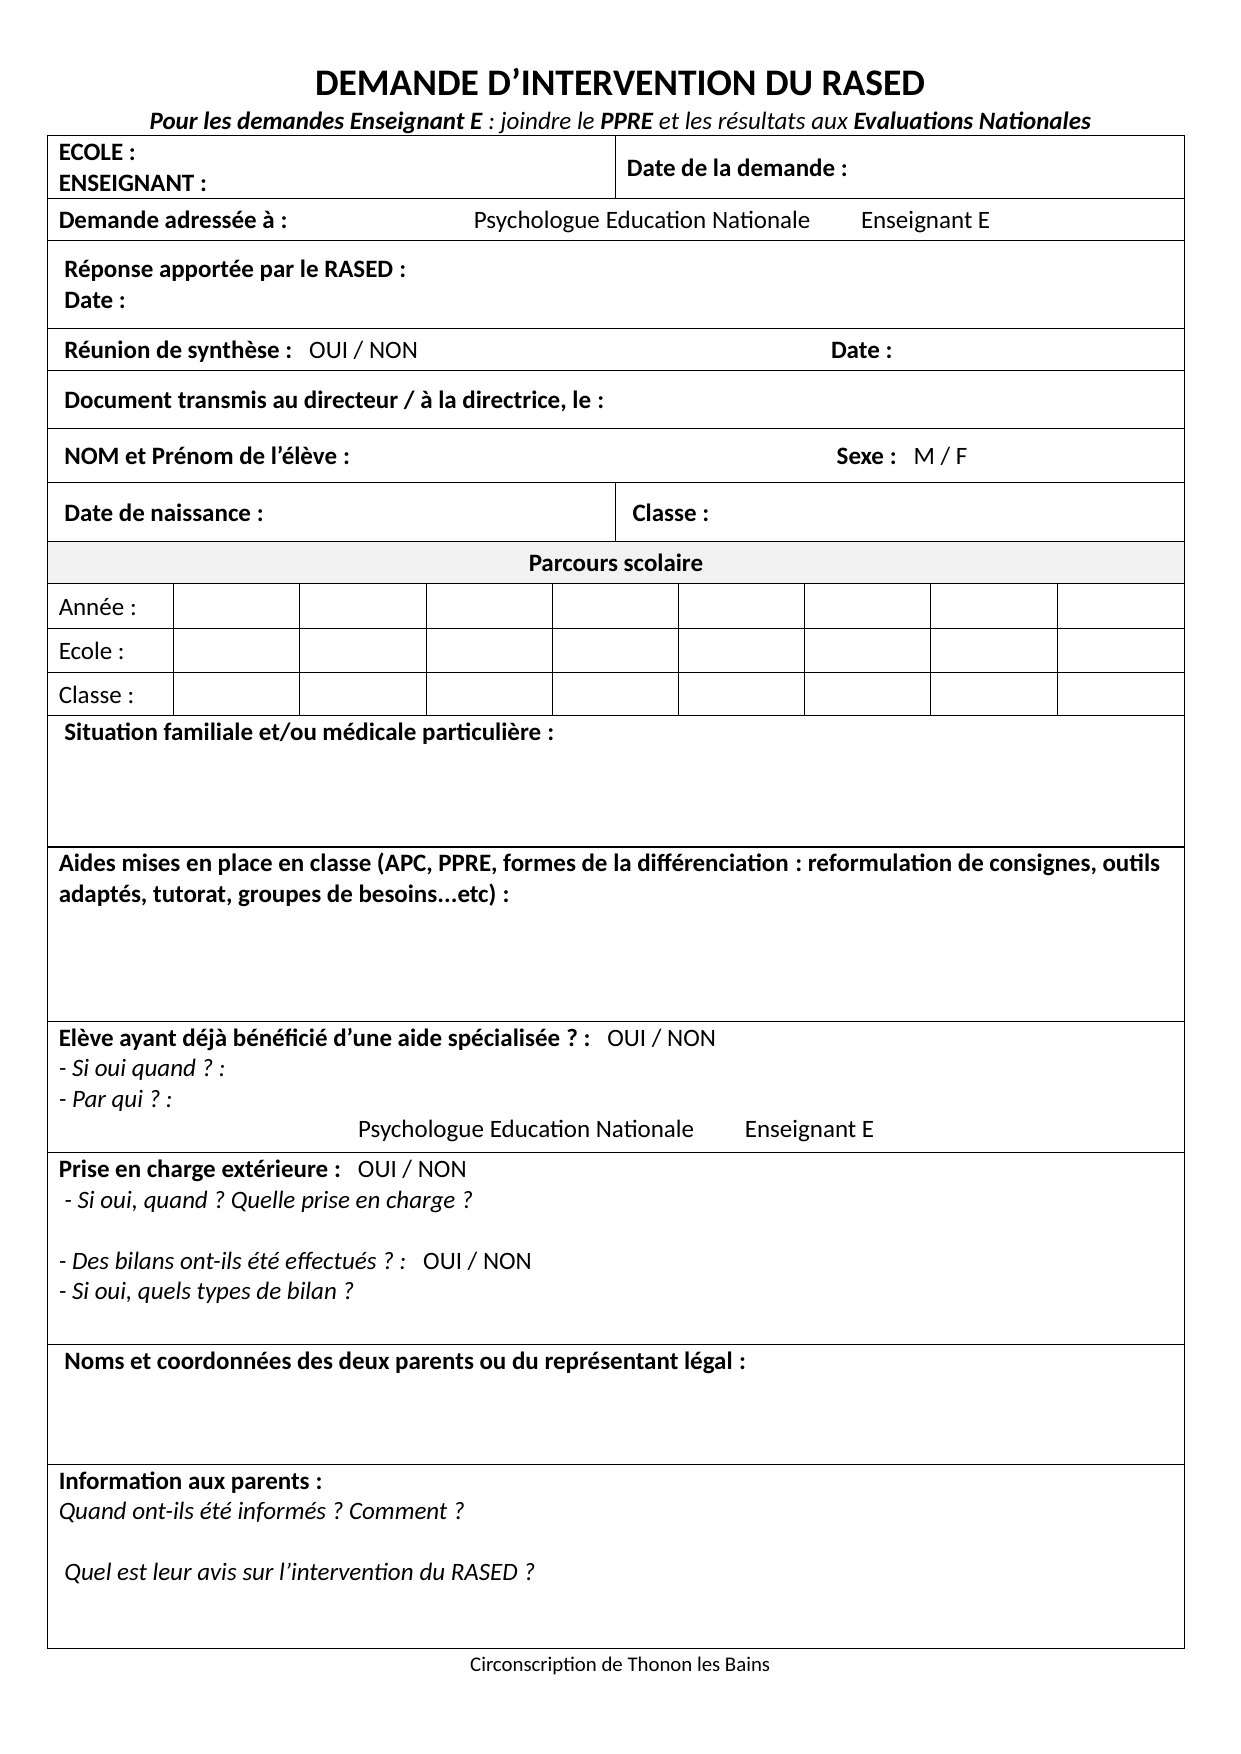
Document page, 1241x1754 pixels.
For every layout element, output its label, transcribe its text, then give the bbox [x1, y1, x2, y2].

table_cell Aides mises en place en classe (APC, PPRE, formes de la différenciation : reformulation de consignes, outils adaptés, tutorat, groupes de besoins...etc) : [48, 848, 1184, 1021]
table_cell [931, 629, 1057, 672]
table_cell [679, 584, 804, 628]
table_cell [427, 673, 552, 715]
table_cell Classe : [616, 483, 1184, 541]
table_cell [300, 584, 426, 628]
table_cell [174, 629, 299, 672]
text Circonscription de Thonon les Bains [59, 1652, 1181, 1677]
table_cell Prise en charge extérieure : OUI / NON - Si oui, quand ? Quelle prise en charge ? - Des bilans ont-ils été effectués ? : OUI / NON - Si oui, quels types de bilan ? [48, 1153, 1184, 1344]
table_cell Elève ayant déjà bénéficié d’une aide spécialisée ? : OUI / NON - Si oui quand ? : - Par qui ? : Psychologue Education Nationale Enseignant E [48, 1022, 1184, 1152]
table_cell Situation familiale et/ou médicale particulière : [48, 716, 1184, 846]
table_cell NOM et Prénom de l’élève : Sexe : M / F [48, 429, 1184, 482]
table_cell [1058, 629, 1184, 672]
text Pour les demandes Enseignant E : joindre le PPRE et les résultats aux Evaluations Nationales [59, 105, 1181, 135]
table_cell Date de naissance : [48, 483, 615, 541]
table_cell Année : [48, 584, 173, 628]
table_header Date de la demande : [616, 136, 1184, 197]
table_cell [553, 584, 678, 628]
table_cell Demande adressée à : Psychologue Education Nationale Enseignant E [48, 199, 1184, 239]
table_cell [174, 584, 299, 628]
table_cell Réunion de synthèse : OUI / NON Date : [48, 329, 1184, 370]
table_cell [553, 629, 678, 672]
table_cell Document transmis au directeur / à la directrice, le : [48, 371, 1184, 428]
text DEMANDE D’INTERVENTION DU RASED [59, 59, 1181, 105]
table_cell [931, 584, 1057, 628]
table_cell [427, 629, 552, 672]
table_cell [931, 673, 1057, 715]
table_cell [174, 673, 299, 715]
table_cell [300, 629, 426, 672]
table_cell Réponse apportée par le RASED : Date : [48, 241, 1184, 328]
table_cell Information aux parents : Quand ont-ils été informés ? Comment ? Quel est leur avis sur l’intervention du RASED ? [48, 1465, 1184, 1648]
table_cell [805, 584, 930, 628]
table_cell [679, 629, 804, 672]
table_cell [427, 584, 552, 628]
table_cell [805, 673, 930, 715]
table_cell Ecole : [48, 629, 173, 672]
table_cell [679, 673, 804, 715]
table_cell [1058, 584, 1184, 628]
table_cell [553, 673, 678, 715]
table_cell Parcours scolaire [48, 542, 1184, 583]
table_cell [805, 629, 930, 672]
table_cell [1058, 673, 1184, 715]
table_cell Classe : [48, 673, 173, 715]
table_header ECOLE : ENSEIGNANT : [48, 136, 615, 197]
table_cell Noms et coordonnées des deux parents ou du représentant légal : [48, 1345, 1184, 1464]
table_cell [300, 673, 426, 715]
